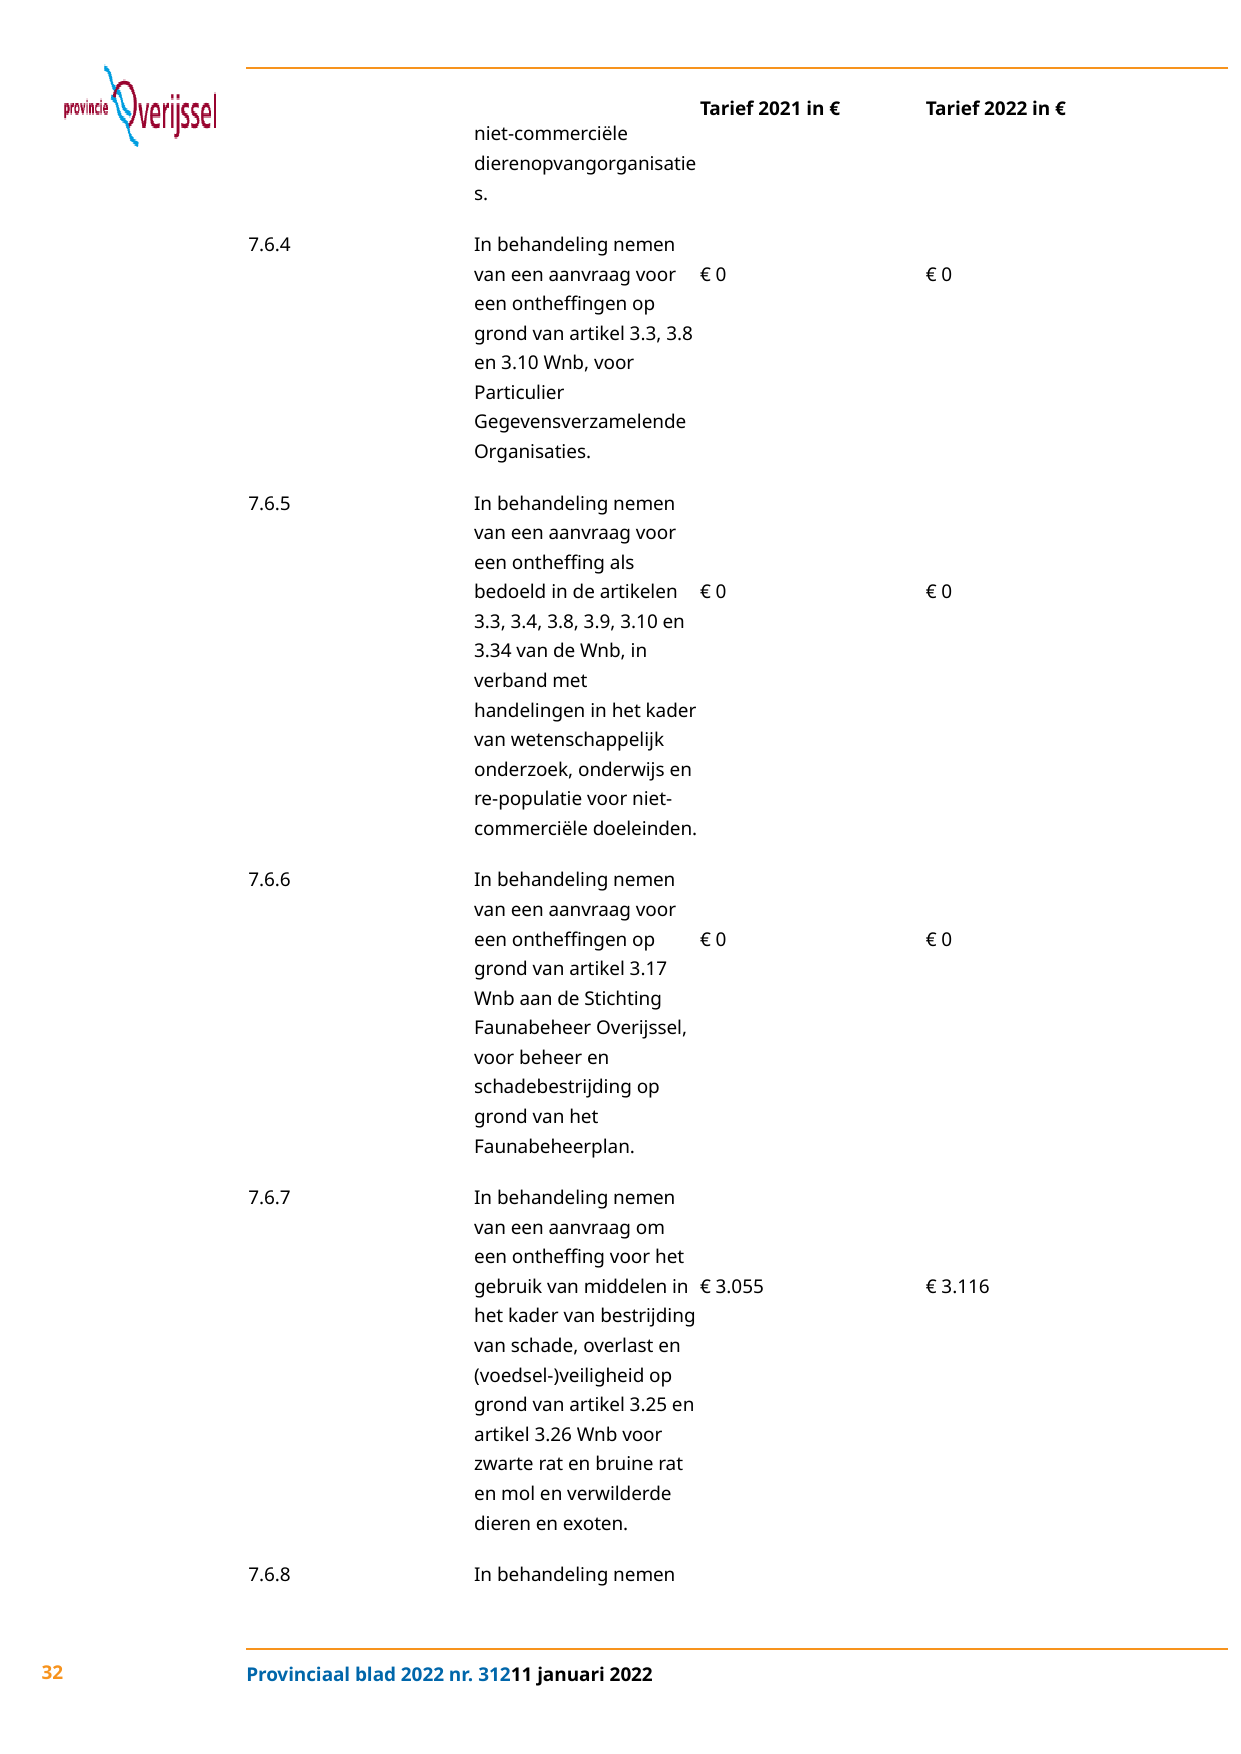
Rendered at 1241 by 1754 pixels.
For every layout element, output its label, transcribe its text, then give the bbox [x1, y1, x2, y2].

table_cell [474, 1159, 700, 1184]
table_cell [474, 841, 700, 867]
table_cell 7.6.5 [248, 490, 474, 841]
table_cell [474, 205, 700, 231]
picture [41, 47, 231, 172]
table_cell In behandeling nemen van een aanvraag om een ontheffing voor het gebruik van middelen in het kader van bestrijding van schade, overlast en (voedsel-)veiligheid op grond van artikel 3.25 en artikel 3.26 Wnb voor zwarte rat en bruine rat en mol en verwilderde dieren en exoten. [474, 1184, 700, 1535]
table_cell € 0 [700, 867, 926, 1158]
table_cell [248, 464, 474, 490]
table_header Tarief 2022 in € [926, 95, 1152, 121]
table_cell [474, 1535, 700, 1561]
table_header Tarief 2021 in € [700, 95, 926, 121]
table_cell [700, 205, 926, 231]
table_header [248, 95, 474, 121]
table_cell [926, 1535, 1152, 1561]
table_cell 7.6.7 [248, 1184, 474, 1535]
table_cell [700, 1535, 926, 1561]
table_cell [248, 841, 474, 867]
table_cell [248, 205, 474, 231]
table_header [474, 95, 700, 121]
table_cell In behandeling nemen van een aanvraag voor een ontheffingen op grond van artikel 3.3, 3.8 en 3.10 Wnb, voor Particulier Gegevensverzamelende Organisaties. [474, 231, 700, 464]
table_cell [474, 464, 700, 490]
table_cell € 3.055 [700, 1184, 926, 1535]
table_cell [700, 1159, 926, 1184]
table_cell [700, 464, 926, 490]
table_cell € 0 [926, 231, 1152, 464]
table_cell [926, 464, 1152, 490]
table_cell € 0 [700, 231, 926, 464]
table_cell In behandeling nemen van een aanvraag voor een ontheffing als bedoeld in de artikelen 3.3, 3.4, 3.8, 3.9, 3.10 en 3.34 van de Wnb, in verband met handelingen in het kader van wetenschappelijk onderzoek, onderwijs en re-populatie voor niet-commerciële doeleinden. [474, 490, 700, 841]
table_cell [248, 121, 474, 205]
table_cell In behandeling nemen van een aanvraag voor een ontheffingen op grond van artikel 3.17 Wnb aan de Stichting Faunabeheer Overijssel, voor beheer en schadebestrijding op grond van het Faunabeheerplan. [474, 867, 700, 1158]
table_cell 7.6.4 [248, 231, 474, 464]
table_cell [926, 1159, 1152, 1184]
table_cell € 0 [700, 490, 926, 841]
table_cell € 0 [926, 867, 1152, 1158]
table_cell [248, 1159, 474, 1184]
table_cell [926, 841, 1152, 867]
table_cell [700, 1561, 926, 1587]
table_cell € 0 [926, 490, 1152, 841]
table_cell [700, 121, 926, 205]
table_cell [926, 205, 1152, 231]
table_cell [926, 121, 1152, 205]
table_cell [926, 1561, 1152, 1587]
table_cell In behandeling nemen [474, 1561, 700, 1587]
table_cell [248, 1535, 474, 1561]
table_cell € 3.116 [926, 1184, 1152, 1535]
table_cell niet-commerciële dierenopvangorganisaties. [474, 121, 700, 205]
table_cell 7.6.8 [248, 1561, 474, 1587]
table_cell [700, 841, 926, 867]
table_cell 7.6.6 [248, 867, 474, 1158]
